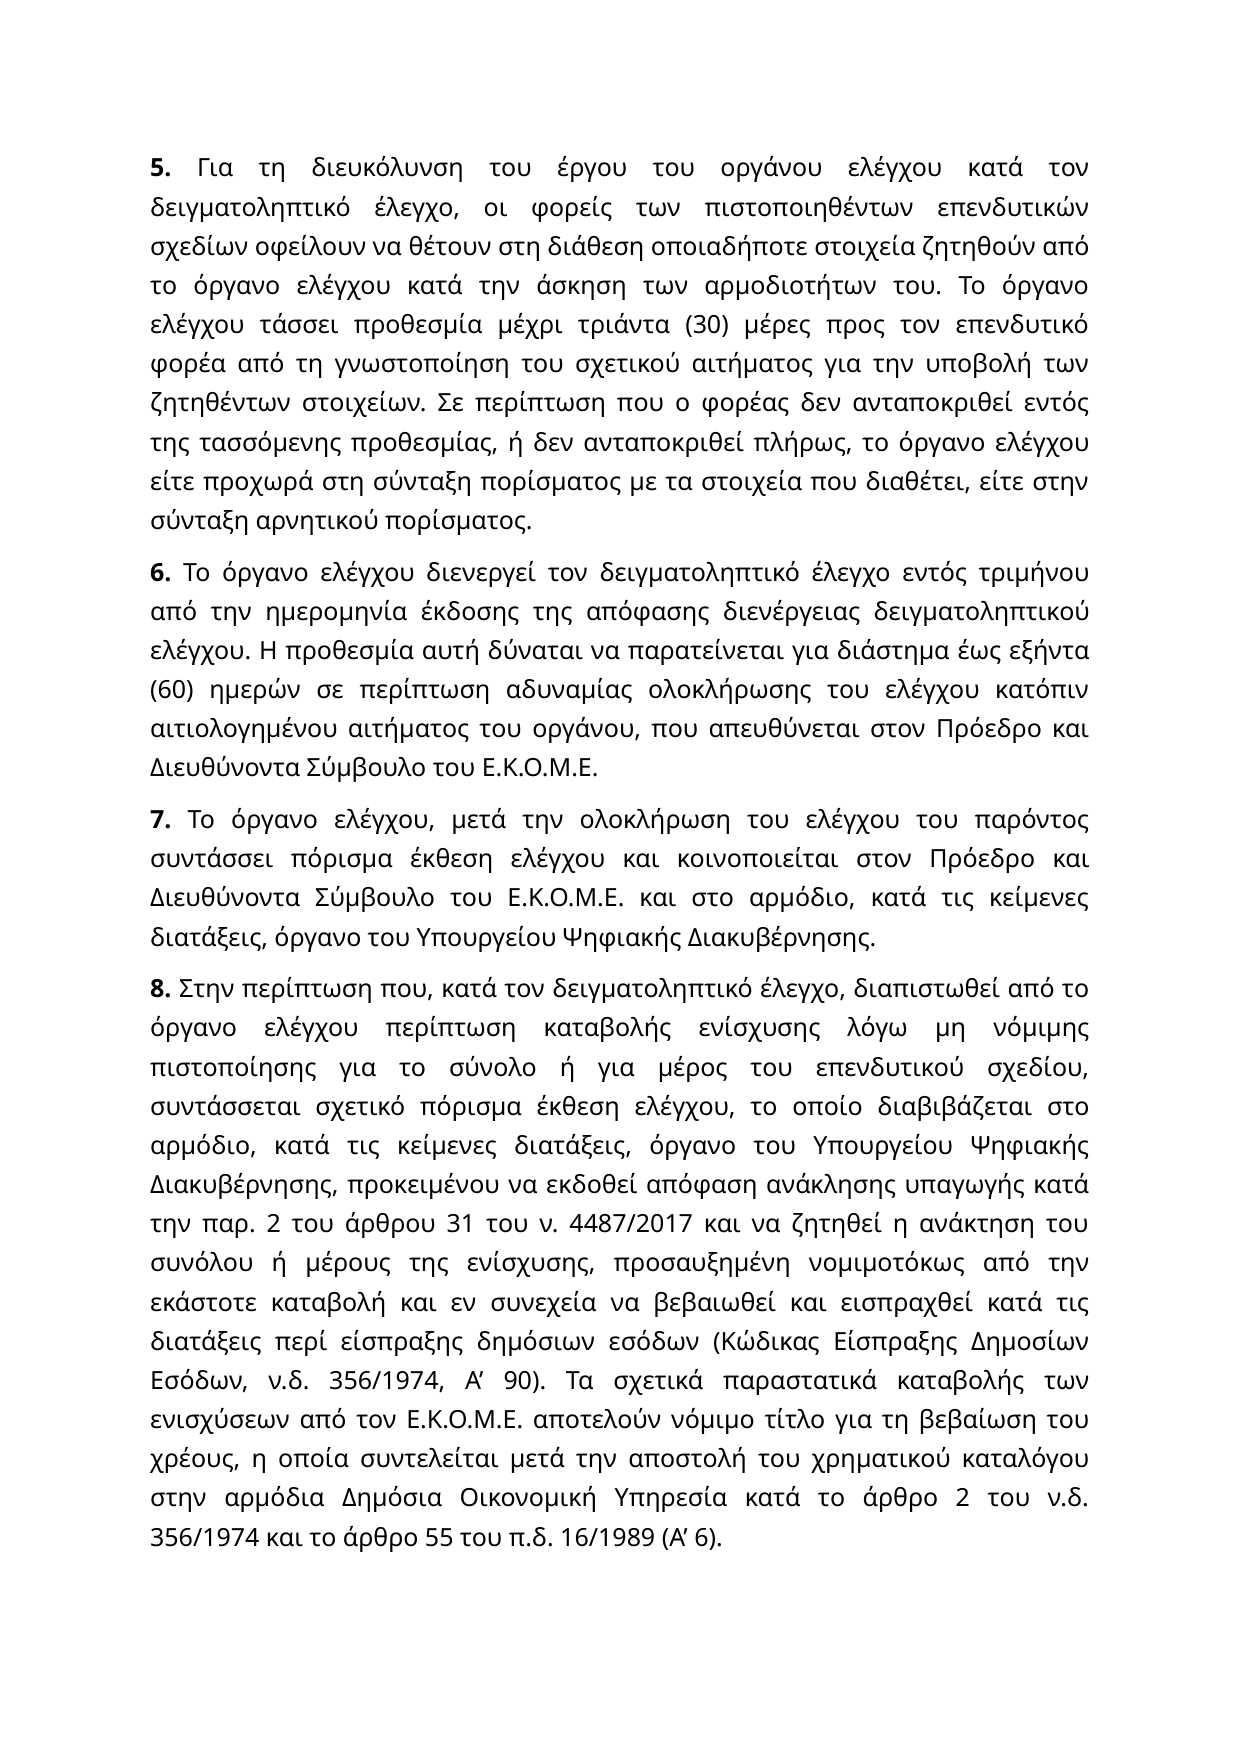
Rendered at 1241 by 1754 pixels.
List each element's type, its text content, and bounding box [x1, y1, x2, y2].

text 7. Το όργανο ελέγχου, μετά την ολοκλήρωση του ελέγχου του παρόντος συντάσσει πόρισμα έκθεση ελέγχου και κοινοποιείται στον Πρόεδρο και Διευθύνοντα Σύμβουλο του Ε.Κ.Ο.Μ.Ε. και στο αρμόδιο, κατά τις κείμενες διατάξεις, όργανο του Υπουργείου Ψηφιακής Διακυβέρνησης. [150, 802, 1090, 953]
text 6. Το όργανο ελέγχου διενεργεί τον δειγματοληπτικό έλεγχο εντός τριμήνου από την ημερομηνία έκδοσης της απόφασης διενέργειας δειγματοληπτικού ελέγχου. Η προθεσμία αυτή δύναται να παρατείνεται για διάστημα έως εξήντα (60) ημερών σε περίπτωση αδυναμίας ολοκλήρωσης του ελέγχου κατόπιν αιτιολογημένου αιτήματος του οργάνου, που απευθύνεται στον Πρόεδρο και Διευθύνοντα Σύμβουλο του Ε.Κ.Ο.Μ.Ε. [150, 554, 1090, 784]
text 8. Στην περίπτωση που, κατά τον δειγματοληπτικό έλεγχο, διαπιστωθεί από το όργανο ελέγχου περίπτωση καταβολής ενίσχυσης λόγω μη νόμιμης πιστοποίησης για το σύνολο ή για μέρος του επενδυτικού σχεδίου, συντάσσεται σχετικό πόρισμα έκθεση ελέγχου, το οποίο διαβιβάζεται στο αρμόδιο, κατά τις κείμενες διατάξεις, όργανο του Υπουργείου Ψηφιακής Διακυβέρνησης, προκειμένου να εκδοθεί απόφαση ανάκλησης υπαγωγής κατά την παρ. 2 του άρθρου 31 του ν. 4487/2017 και να ζητηθεί η ανάκτηση του συνόλου ή μέρους της ενίσχυσης, προσαυξημένη νομιμοτόκως από την εκάστοτε καταβολή και εν συνεχεία να βεβαιωθεί και εισπραχθεί κατά τις διατάξεις περί είσπραξης δημόσιων εσόδων (Κώδικας Είσπραξης Δημοσίων Εσόδων, ν.δ. 356/1974, Α’ 90). Τα σχετικά παραστατικά καταβολής των ενισχύσεων από τον Ε.Κ.Ο.Μ.Ε. αποτελούν νόμιμο τίτλο για τη βεβαίωση του χρέους, η οποία συντελείται μετά την αποστολή του χρηματικού καταλόγου στην αρμόδια Δημόσια Οικονομική Υπηρεσία κατά το άρθρο 2 του ν.δ. 356/1974 και το άρθρο 55 του π.δ. 16/1989 (Α’ 6). [150, 971, 1090, 1553]
text 5. Για τη διευκόλυνση του έργου του οργάνου ελέγχου κατά τον δειγματοληπτικό έλεγχο, οι φορείς των πιστοποιηθέντων επενδυτικών σχεδίων οφείλουν να θέτουν στη διάθεση οποιαδήποτε στοιχεία ζητηθούν από το όργανο ελέγχου κατά την άσκηση των αρμοδιοτήτων του. Το όργανο ελέγχου τάσσει προθεσμία μέχρι τριάντα (30) μέρες προς τον επενδυτικό φορέα από τη γνωστοποίηση του σχετικού αιτήματος για την υποβολή των ζητηθέντων στοιχείων. Σε περίπτωση που ο φορέας δεν ανταποκριθεί εντός της τασσόμενης προθεσμίας, ή δεν ανταποκριθεί πλήρως, το όργανο ελέγχου είτε προχωρά στη σύνταξη πορίσματος με τα στοιχεία που διαθέτει, είτε στην σύνταξη αρνητικού πορίσματος. [150, 150, 1090, 537]
